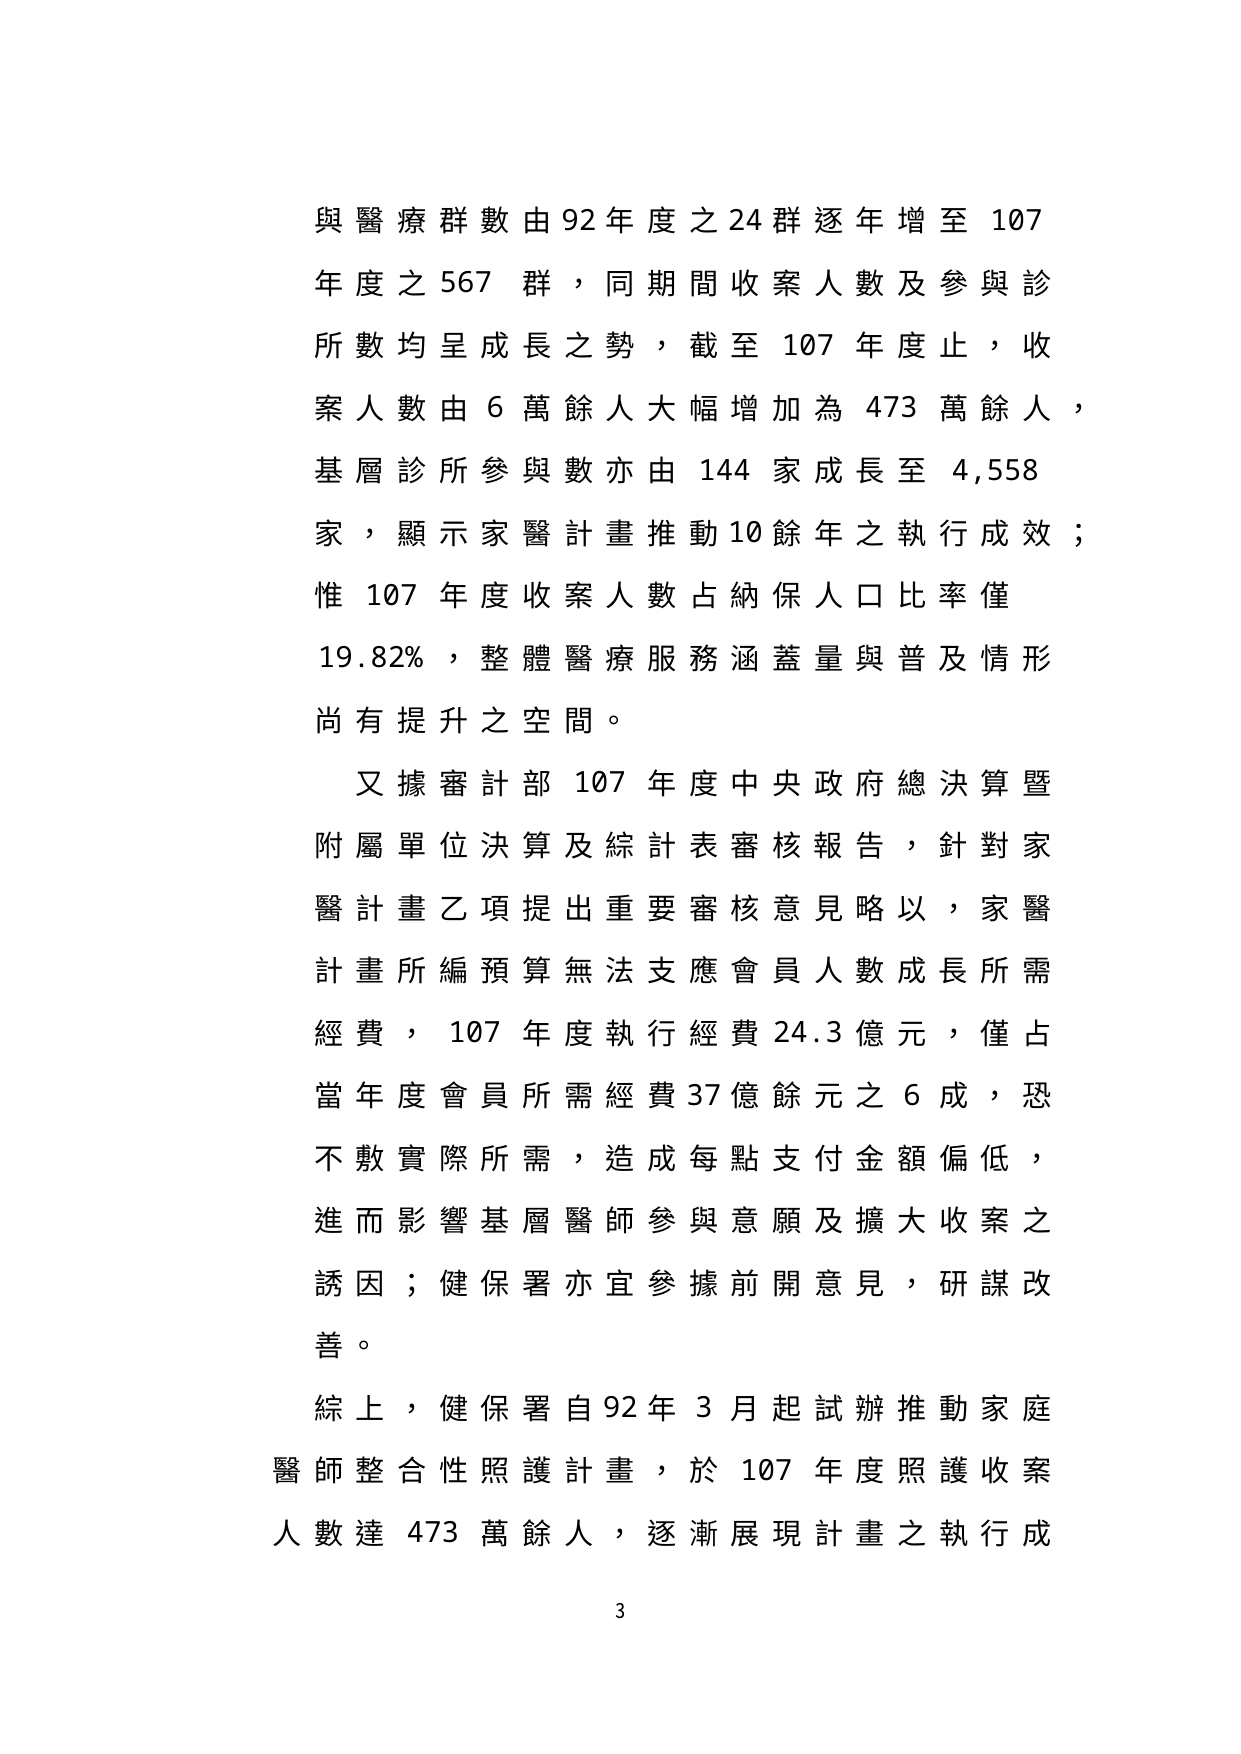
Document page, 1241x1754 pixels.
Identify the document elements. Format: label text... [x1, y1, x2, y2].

text 綜上，健保署自92年3月起試辦推動家庭醫師整合性照護計畫，於107年度照護收案人數達473萬餘人，逐漸展現計畫之執行成 [242, 1365, 1058, 1552]
text 又據審計部107年度中央政府總決算暨附屬單位決算及綜計表審核報告，針對家醫計畫乙項提出重要審核意見略以，家醫計畫所編預算無法支應會員人數成長所需經費，107年度執行經費24.3億元，僅占當年度會員所需經費37億餘元之6成，恐不敷實際所需，造成每點支付金額偏低，進而影響基層醫師參與意願及擴大收案之誘因；健保署亦宜參據前開意見，研謀改善。 [271, 740, 1058, 1365]
text 依健保署統計資料，家醫計畫之全國參與醫療群數由92年度之24群逐年增至107年度之567 群，同期間收案人數及參與診所數均呈成長之勢，截至107年度止，收案人數由6萬餘人大幅增加為473萬餘人，基層診所參與數亦由144家成長至4,558家，顯示家醫計畫推動10餘年之執行成效；惟107年度收案人數占納保人口比率僅19.82%，整體醫療服務涵蓋量與普及情形尚有提升之空間。 [271, 177, 1058, 740]
